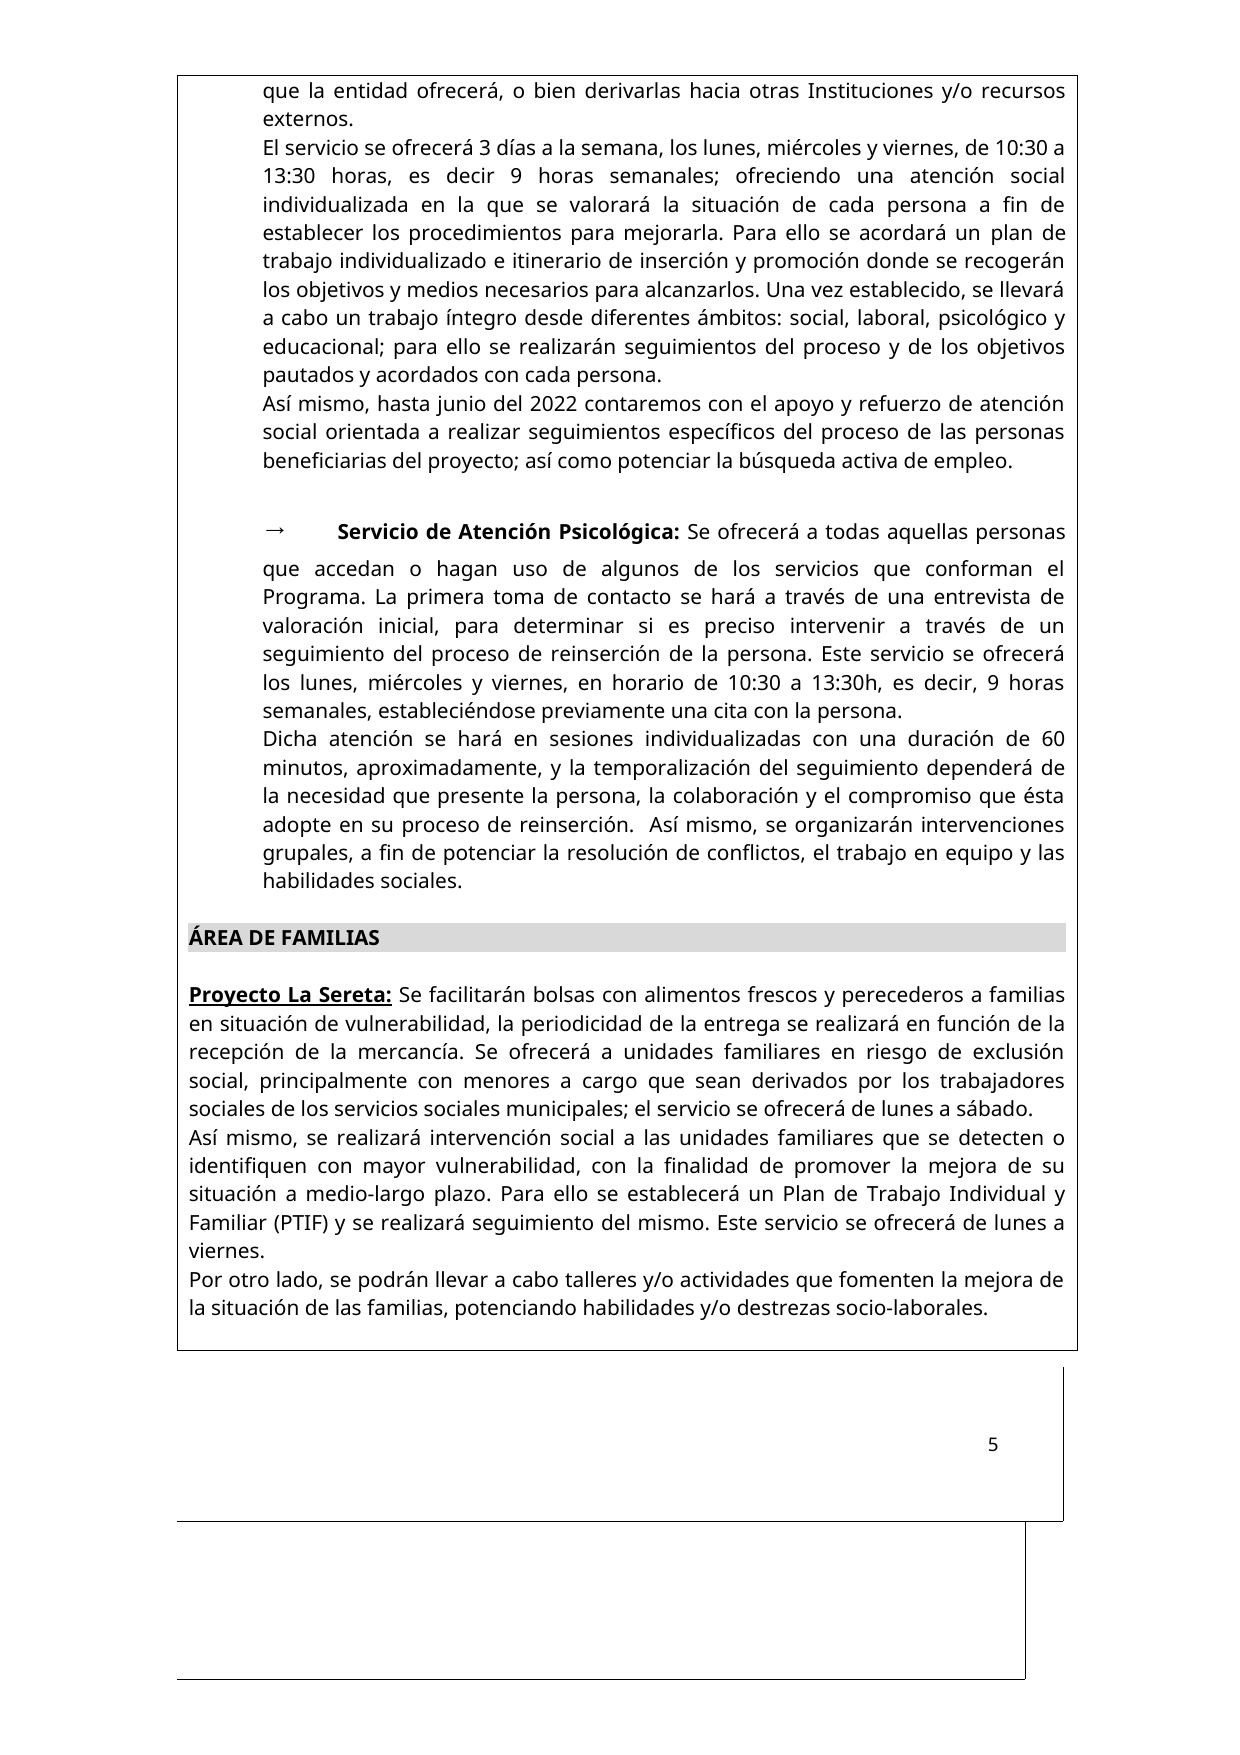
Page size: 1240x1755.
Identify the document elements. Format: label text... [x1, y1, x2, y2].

table_header que la entidad ofrecerá, o bien derivarlas hacia otras Instituciones y/o recursos externos. El servicio se ofrecerá 3 días a la semana, los lunes, miércoles y viernes, de 10:30 a 13:30 horas, es decir 9 horas semanales; ofreciendo una atención social individualizada en la que se valorará la situación de cada persona a fin de establecer los procedimientos para mejorarla. Para ello se acordará un plan de trabajo individualizado e itinerario de inserción y promoción donde se recogerán los objetivos y medios necesarios para alcanzarlos. Una vez establecido, se llevará a cabo un trabajo íntegro desde diferentes ámbitos: social, laboral, psicológico y educacional; para ello se realizarán seguimientos del proceso y de los objetivos pautados y acordados con cada persona. Así mismo, hasta junio del 2022 contaremos con el apoyo y refuerzo de atención social orientada a realizar seguimientos específicos del proceso de las personas beneficiarias del proyecto; así como potenciar la búsqueda activa de empleo. Servicio de Atención Psicológica: Se ofrecerá a todas aquellas personas que accedan o hagan uso de algunos de los servicios que conforman el Programa. La primera toma de contacto se hará a través de una entrevista de valoración inicial, para determinar si es preciso intervenir a través de un seguimiento del proceso de reinserción de la persona. Este servicio se ofrecerá los lunes, miércoles y viernes, en horario de 10:30 a 13:30h, es decir, 9 horas semanales, estableciéndose previamente una cita con la persona. Dicha atención se hará en sesiones individualizadas con una duración de 60 minutos, aproximadamente, y la temporalización del seguimiento dependerá de la necesidad que presente la persona, la colaboración y el compromiso que ésta adopte en su proceso de reinserción. Así mismo, se organizarán intervenciones grupales, a fin de potenciar la resolución de conflictos, el trabajo en equipo y las habilidades sociales. ÁREA DE FAMILIAS Proyecto La Sereta: Se facilitarán bolsas con alimentos frescos y perecederos a familias en situación de vulnerabilidad, la periodicidad de la entrega se realizará en función de la recepción de la mercancía. Se ofrecerá a unidades familiares en riesgo de exclusión social, principalmente con menores a cargo que sean derivados por los trabajadores sociales de los servicios sociales municipales; el servicio se ofrecerá de lunes a sábado. Así mismo, se realizará intervención social a las unidades familiares que se detecten o identifiquen con mayor vulnerabilidad, con la finalidad de promover la mejora de su situación a medio-largo plazo. Para ello se establecerá un Plan de Trabajo Individual y Familiar (PTIF) y se realizará seguimiento del mismo. Este servicio se ofrecerá de lunes a viernes. Por otro lado, se podrán llevar a cabo talleres y/o actividades que fomenten la mejora de la situación de las familias, potenciando habilidades y/o destrezas socio-laborales. [178, 76, 1077, 1350]
